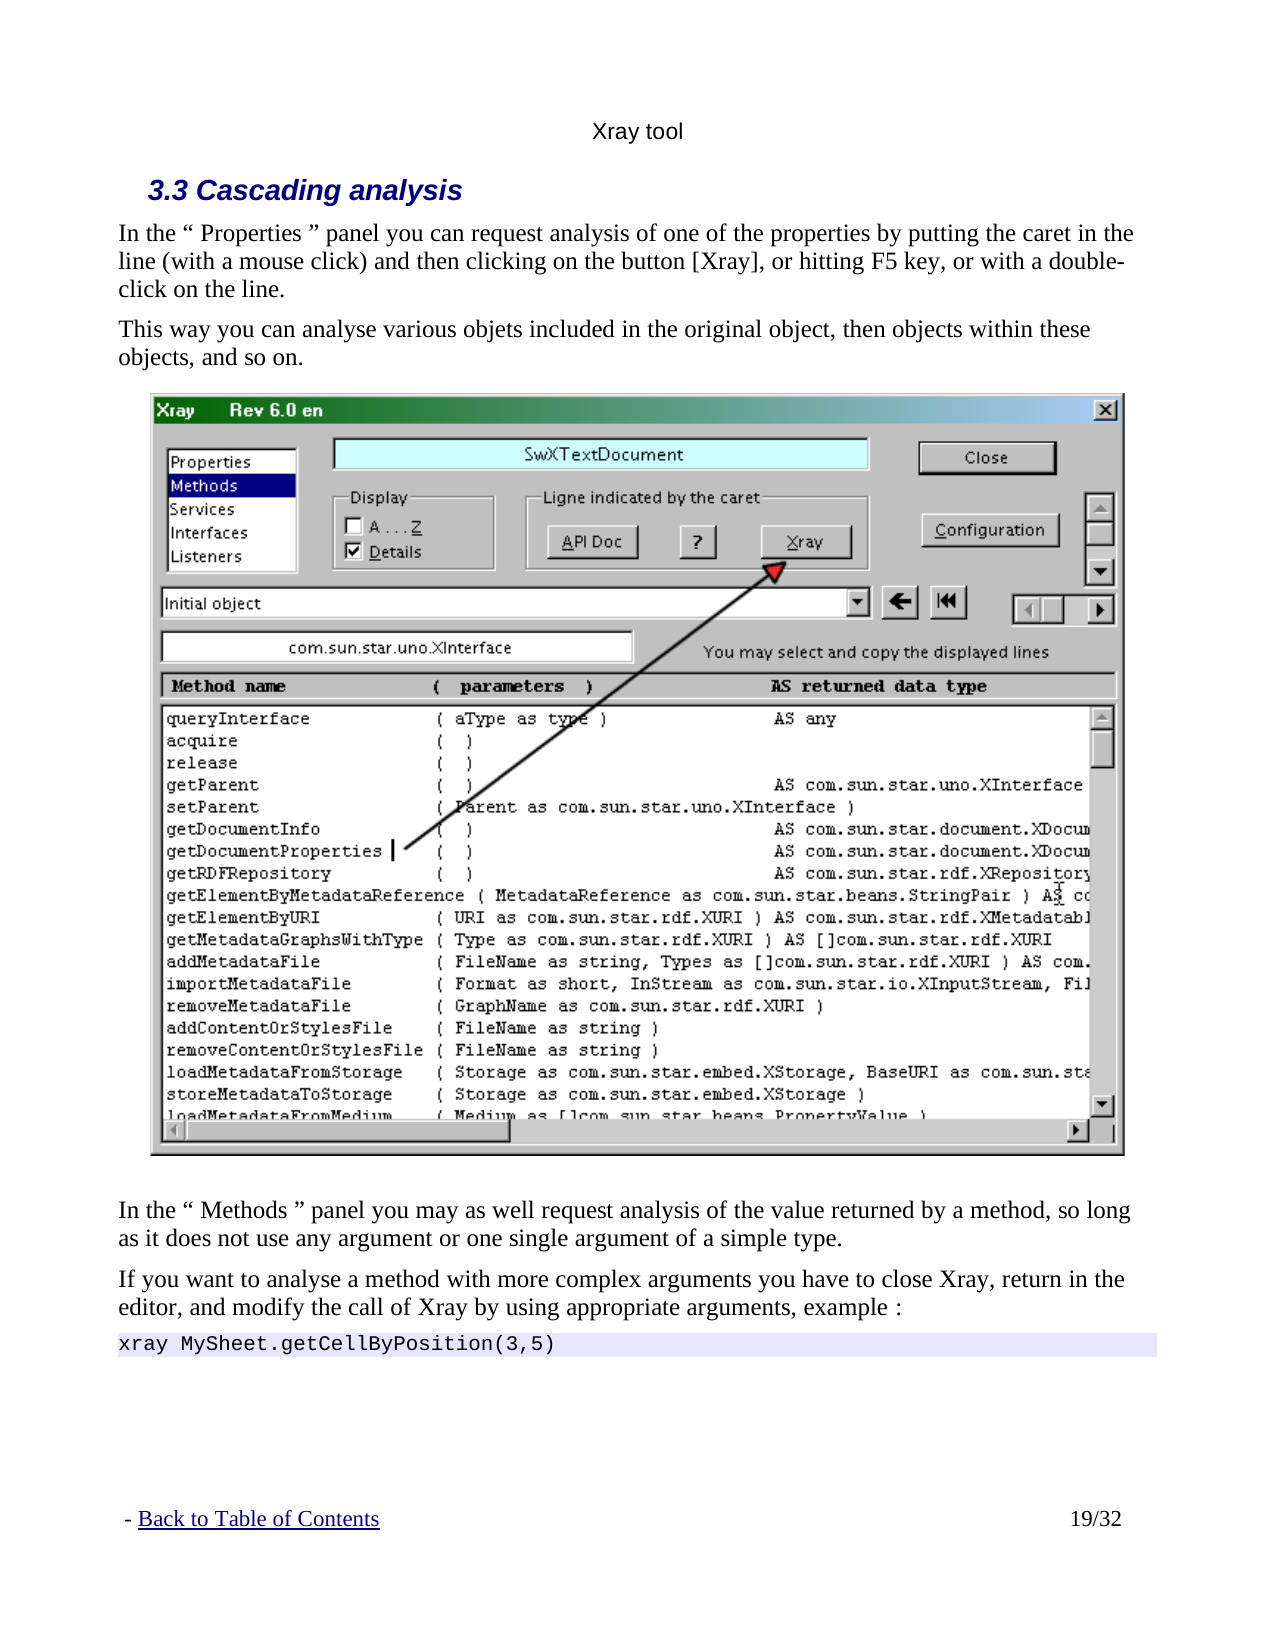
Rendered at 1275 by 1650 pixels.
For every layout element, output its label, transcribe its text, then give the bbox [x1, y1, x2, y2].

text If you want to analyse a method with more complex arguments you have to close Xray, return in the editor, and modify the call of Xray by using appropriate arguments, example : [118, 1264, 1157, 1321]
text xray MySheet.getCellByPosition(3,5) [118, 1333, 1157, 1357]
picture [150, 393, 1125, 1156]
text This way you can analyse various objets included in the original object, then objects within these objects, and so on. [118, 315, 1157, 371]
text In the “ Properties ” panel you can request analysis of one of the properties by putting the caret in the line (with a mouse click) and then clicking on the button [Xray], or hitting F5 key, or with a double-click on the line. [118, 219, 1157, 303]
subtitle Cascading analysis [148, 174, 1157, 206]
text In the “ Methods ” panel you may as well request analysis of the value returned by a method, so long as it does not use any argument or one single argument of a simple type. [118, 1196, 1157, 1252]
